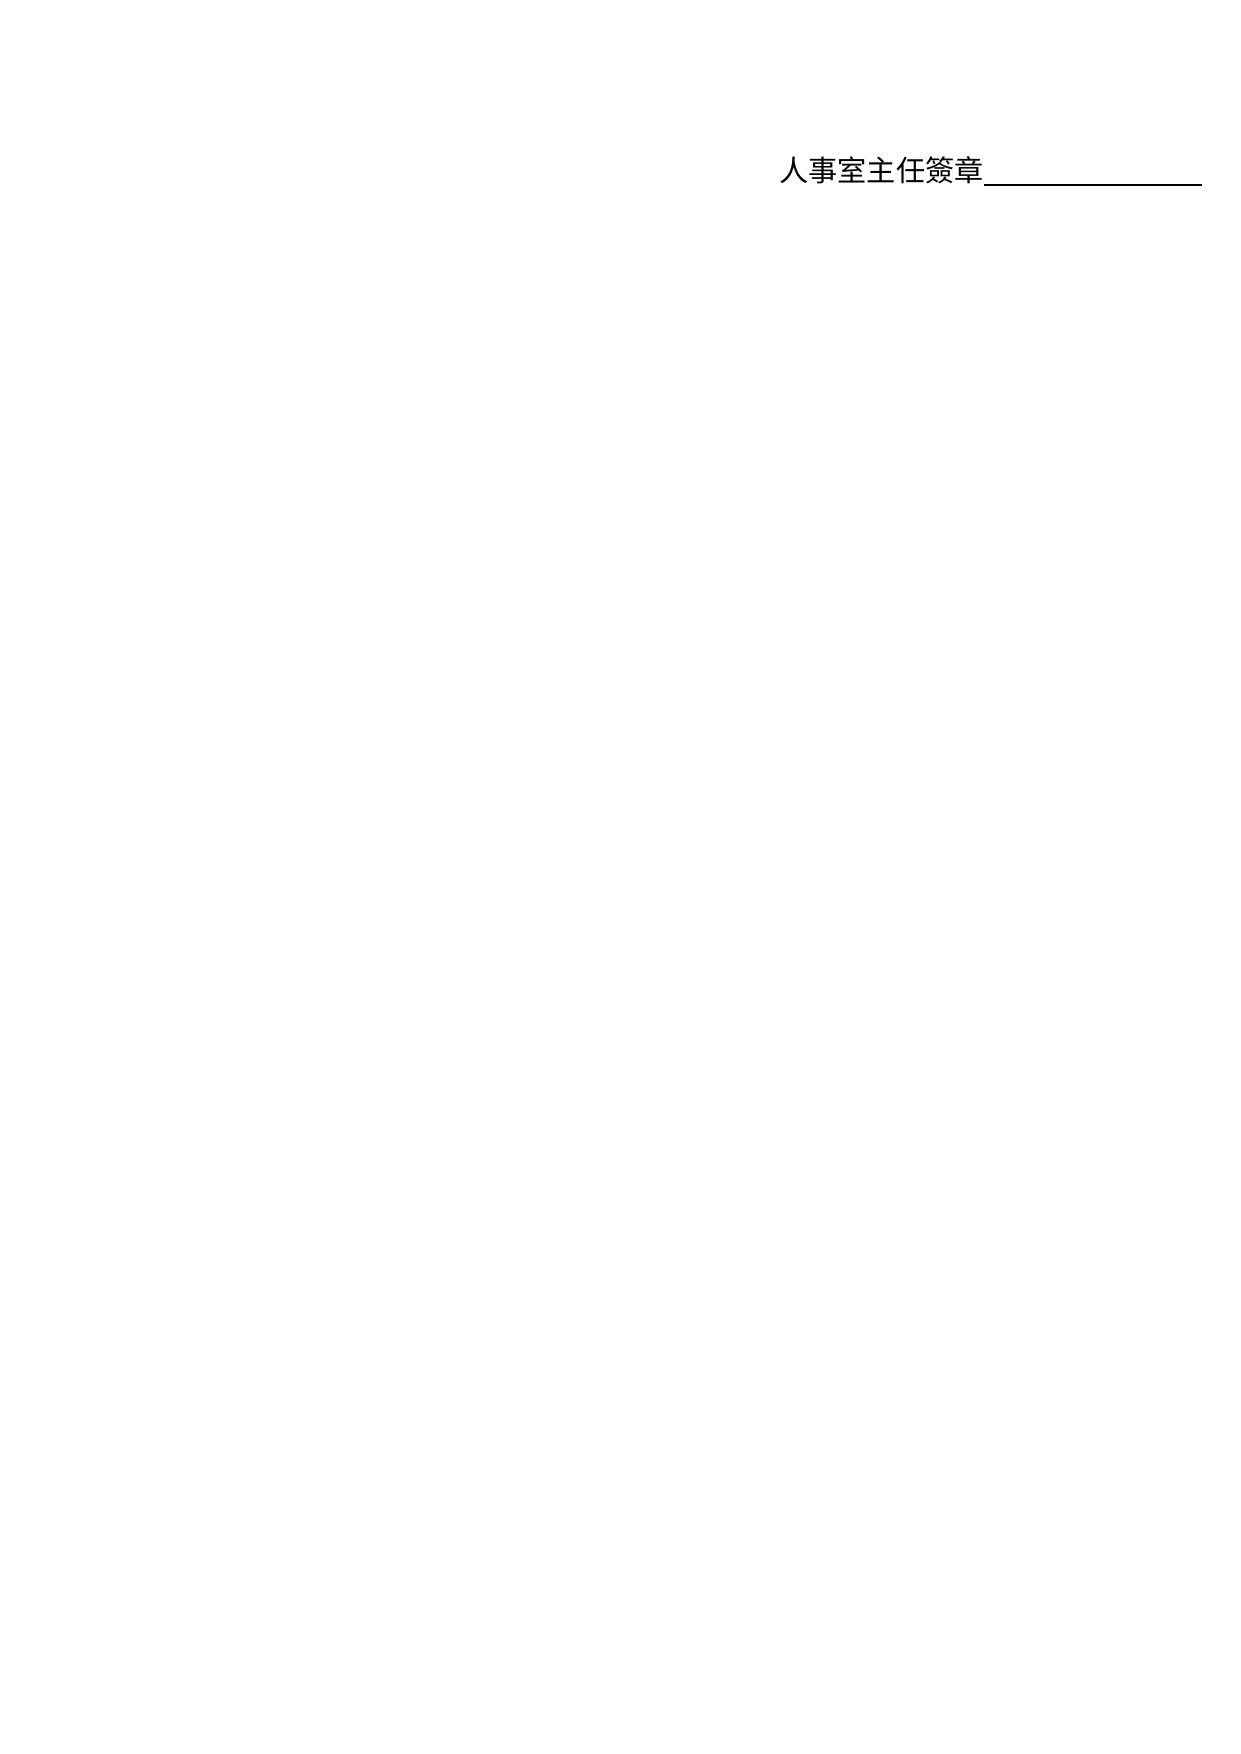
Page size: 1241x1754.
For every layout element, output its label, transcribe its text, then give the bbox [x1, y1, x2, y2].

text 人事室主任簽章 [35, 127, 1205, 189]
